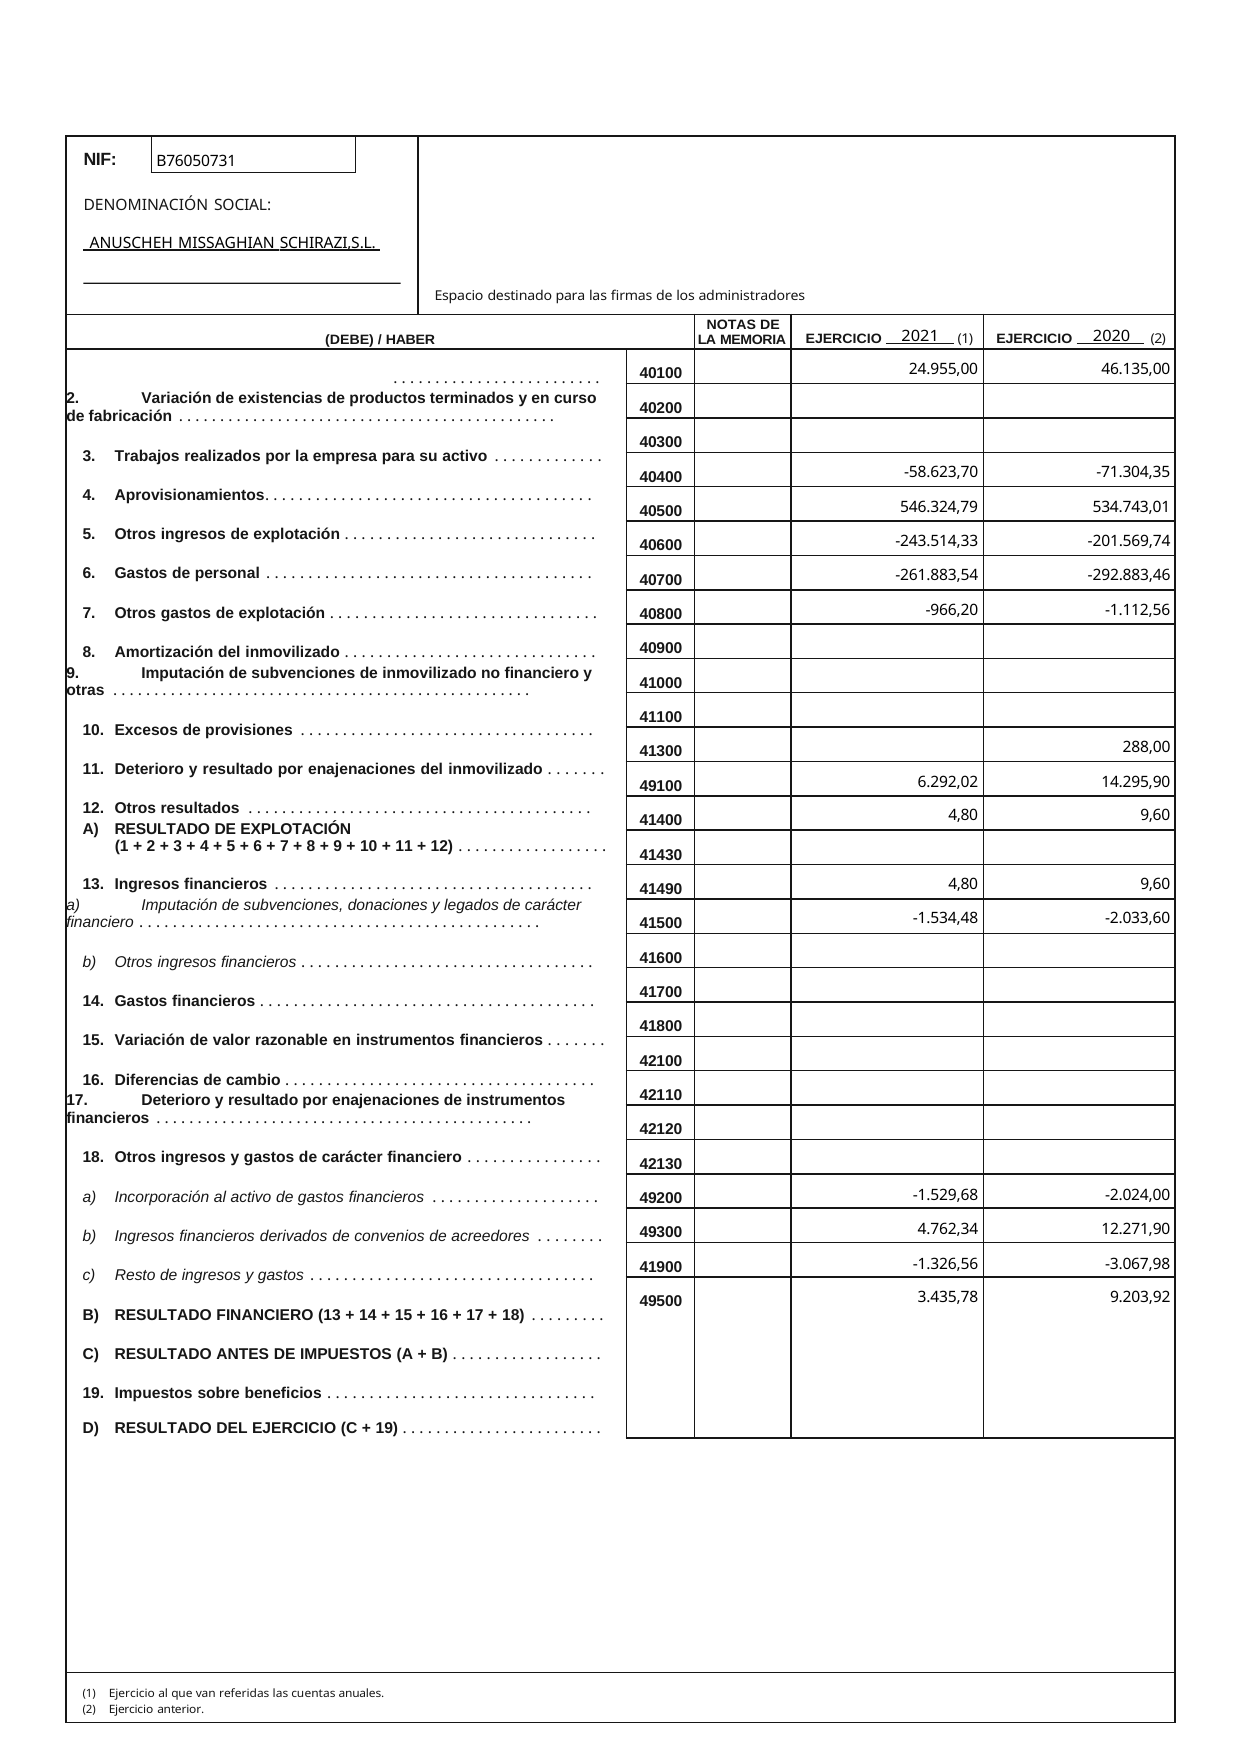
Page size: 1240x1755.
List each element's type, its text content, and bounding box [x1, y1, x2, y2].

table_cell (DEBE) / HABER [67, 315, 694, 348]
table_cell 49300 [627, 1209, 694, 1242]
table_cell -201.569,74 [984, 522, 1174, 554]
table_cell [792, 384, 983, 417]
table_cell 40500 [627, 487, 694, 520]
table_cell [792, 1037, 983, 1070]
table_cell [984, 1106, 1174, 1138]
table_cell [695, 1003, 790, 1036]
table_cell 42100 [627, 1037, 694, 1070]
table_cell 9.203,92 [984, 1278, 1174, 1437]
table_cell [984, 419, 1174, 451]
table_cell 288,00 [984, 728, 1174, 761]
table_cell 42110 [627, 1071, 694, 1104]
table_cell [984, 968, 1174, 1001]
table_cell -1.112,56 [984, 591, 1174, 623]
table_cell [695, 659, 790, 692]
table_cell 24.955,00 [792, 350, 983, 383]
table_cell 42130 [627, 1140, 694, 1173]
table_cell [984, 1140, 1174, 1173]
table_cell [792, 1071, 983, 1104]
table_cell 9,60 [984, 865, 1174, 898]
table_cell [792, 934, 983, 967]
table_cell -966,20 [792, 591, 983, 623]
table_cell [695, 1209, 790, 1242]
table_cell 40200 [627, 384, 694, 417]
table_cell [792, 728, 983, 761]
table_cell DENOMINACIÓN SOCIAL: ANUSCHEH MISSAGHIAN SCHIRAZI,S.L. [67, 171, 417, 313]
table_cell 41400 [627, 797, 694, 829]
table_cell [695, 1243, 790, 1276]
table_cell 40600 [627, 522, 694, 554]
table_cell 4,80 [792, 797, 983, 829]
table_cell 6.292,02 [792, 762, 983, 795]
table_cell [695, 556, 790, 589]
table_cell [695, 1278, 790, 1437]
table_cell 41700 [627, 968, 694, 1001]
table_cell [792, 1140, 983, 1173]
table_cell [695, 384, 790, 417]
table_cell 4.762,34 [792, 1209, 983, 1242]
table_cell -1.534,48 [792, 900, 983, 932]
table_cell [792, 831, 983, 864]
table_cell EJERCICIO 2020 (2) [984, 315, 1174, 348]
table_cell [984, 1037, 1174, 1070]
table_cell -2.033,60 [984, 900, 1174, 932]
table_cell 46.135,00 [984, 350, 1174, 383]
table_cell 534.743,01 [984, 487, 1174, 520]
table_cell [695, 1071, 790, 1104]
table_cell -71.304,35 [984, 453, 1174, 486]
table_cell -2.024,00 [984, 1175, 1174, 1207]
table_cell 42120 [627, 1106, 694, 1138]
table_cell [695, 693, 790, 726]
table_cell 41800 [627, 1003, 694, 1036]
table_cell [695, 865, 790, 898]
table_cell [695, 591, 790, 623]
table_cell [984, 934, 1174, 967]
table_cell [695, 762, 790, 795]
table_cell 41500 [627, 900, 694, 932]
table_header NIF: [67, 137, 151, 171]
table_cell 40900 [627, 625, 694, 657]
table_cell 49100 [627, 762, 694, 795]
table_cell [792, 1106, 983, 1138]
table_cell [695, 625, 790, 657]
table_cell [792, 659, 983, 692]
table_cell -1.529,68 [792, 1175, 983, 1207]
table_cell [695, 831, 790, 864]
table_cell 40300 [627, 419, 694, 451]
table_cell 41000 [627, 659, 694, 692]
table_cell 40700 [627, 556, 694, 589]
table_cell Ejercicio al que van referidas las cuentas anuales. Ejercicio anterior. [67, 1673, 1174, 1722]
table_cell -1.326,56 [792, 1243, 983, 1276]
table_cell [984, 693, 1174, 726]
table_cell 49200 [627, 1175, 694, 1207]
table_cell -243.514,33 [792, 522, 983, 554]
table_cell [984, 1071, 1174, 1104]
table_cell [695, 350, 790, 383]
table_cell [695, 419, 790, 451]
table_cell [695, 1037, 790, 1070]
table_cell [792, 968, 983, 1001]
table_cell [984, 625, 1174, 657]
table_cell [695, 487, 790, 520]
table_header B76050731 [152, 137, 355, 171]
table_cell 41490 [627, 865, 694, 898]
table_cell [695, 1140, 790, 1173]
table_cell 40400 [627, 453, 694, 486]
table_cell [67, 1437, 1174, 1672]
table_cell [792, 419, 983, 451]
table_cell [984, 1003, 1174, 1036]
table_cell [695, 728, 790, 761]
table_cell -58.623,70 [792, 453, 983, 486]
table_cell [695, 968, 790, 1001]
table_cell 40100 [627, 350, 694, 383]
table_cell NOTAS DE LA MEMORIA [695, 315, 790, 348]
table_cell [984, 659, 1174, 692]
table_cell 12.271,90 [984, 1209, 1174, 1242]
table_cell -3.067,98 [984, 1243, 1174, 1276]
table_header [356, 137, 417, 171]
table_cell [695, 453, 790, 486]
table_cell 41100 [627, 693, 694, 726]
table_cell [792, 693, 983, 726]
table_cell 40800 [627, 591, 694, 623]
table_cell 14.295,90 [984, 762, 1174, 795]
table_cell 41600 [627, 934, 694, 967]
table_cell . . . . . . . . . . . . . . . . . . . . . . . . . Variación de existencias de productos terminados y en curso de fabricación . . . . . . . . . . . . . . . . . . . . . . . . . . . . . . . . . . . . . . . . . . . . . . Trabajos realizados por la empresa para su activo . . . . . . . . . . . . . Aprovisionamientos. . . . . . . . . . . . . . . . . . . . . . . . . . . . . . . . . . . . . . . Otros ingresos de explotación . . . . . . . . . . . . . . . . . . . . . . . . . . . . . . Gastos de personal . . . . . . . . . . . . . . . . . . . . . . . . . . . . . . . . . . . . . . . Otros gastos de explotación . . . . . . . . . . . . . . . . . . . . . . . . . . . . . . . . Amortización del inmovilizado . . . . . . . . . . . . . . . . . . . . . . . . . . . . . . Imputación de subvenciones de inmovilizado no financiero y otras . . . . . . . . . . . . . . . . . . . . . . . . . . . . . . . . . . . . . . . . . . . . . . . . . . . Excesos de provisiones . . . . . . . . . . . . . . . . . . . . . . . . . . . . . . . . . . . Deterioro y resultado por enajenaciones del inmovilizado . . . . . . . Otros resultados . . . . . . . . . . . . . . . . . . . . . . . . . . . . . . . . . . . . . . . . . RESULTADO DE EXPLOTACIÓN (1 + 2 + 3 + 4 + 5 + 6 + 7 + 8 + 9 + 10 + 11 + 12) . . . . . . . . . . . . . . . . . . Ingresos financieros . . . . . . . . . . . . . . . . . . . . . . . . . . . . . . . . . . . . . . Imputación de subvenciones, donaciones y legados de carácter financiero . . . . . . . . . . . . . . . . . . . . . . . . . . . . . . . . . . . . . . . . . . . . . . . . Otros ingresos financieros . . . . . . . . . . . . . . . . . . . . . . . . . . . . . . . . . . . Gastos financieros . . . . . . . . . . . . . . . . . . . . . . . . . . . . . . . . . . . . . . . . Variación de valor razonable en instrumentos financieros . . . . . . . Diferencias de cambio . . . . . . . . . . . . . . . . . . . . . . . . . . . . . . . . . . . . . Deterioro y resultado por enajenaciones de instrumentos financieros . . . . . . . . . . . . . . . . . . . . . . . . . . . . . . . . . . . . . . . . . . . . . . Otros ingresos y gastos de carácter financiero . . . . . . . . . . . . . . . . Incorporación al activo de gastos financieros . . . . . . . . . . . . . . . . . . . . Ingresos financieros derivados de convenios de acreedores . . . . . . . . Resto de ingresos y gastos . . . . . . . . . . . . . . . . . . . . . . . . . . . . . . . . . . RESULTADO FINANCIERO (13 + 14 + 15 + 16 + 17 + 18) . . . . . . . . . RESULTADO ANTES DE IMPUESTOS (A + B) . . . . . . . . . . . . . . . . . . 19. Impuestos sobre beneficios . . . . . . . . . . . . . . . . . . . . . . . . . . . . . . . . D) RESULTADO DEL EJERCICIO (C + 19) . . . . . . . . . . . . . . . . . . . . . . . . [67, 350, 626, 1437]
table_cell [695, 797, 790, 829]
table_cell 4,80 [792, 865, 983, 898]
table_cell -292.883,46 [984, 556, 1174, 589]
table_cell [792, 1003, 983, 1036]
table_cell [792, 625, 983, 657]
table_cell [695, 934, 790, 967]
table_cell [695, 1106, 790, 1138]
table_cell 3.435,78 [792, 1278, 983, 1437]
table_cell 41300 [627, 728, 694, 761]
table_cell -261.883,54 [792, 556, 983, 589]
table_header Espacio destinado para las firmas de los administradores [419, 137, 1174, 313]
table_cell [695, 1175, 790, 1207]
table_cell 41430 [627, 831, 694, 864]
table_cell 41900 [627, 1243, 694, 1276]
table_cell [984, 831, 1174, 864]
table_cell 546.324,79 [792, 487, 983, 520]
table_cell [984, 384, 1174, 417]
table_cell [695, 522, 790, 554]
table_cell 49500 [627, 1278, 694, 1437]
table_cell [695, 900, 790, 932]
table_cell EJERCICIO 2021 (1) [792, 315, 983, 348]
table_cell 9,60 [984, 797, 1174, 829]
